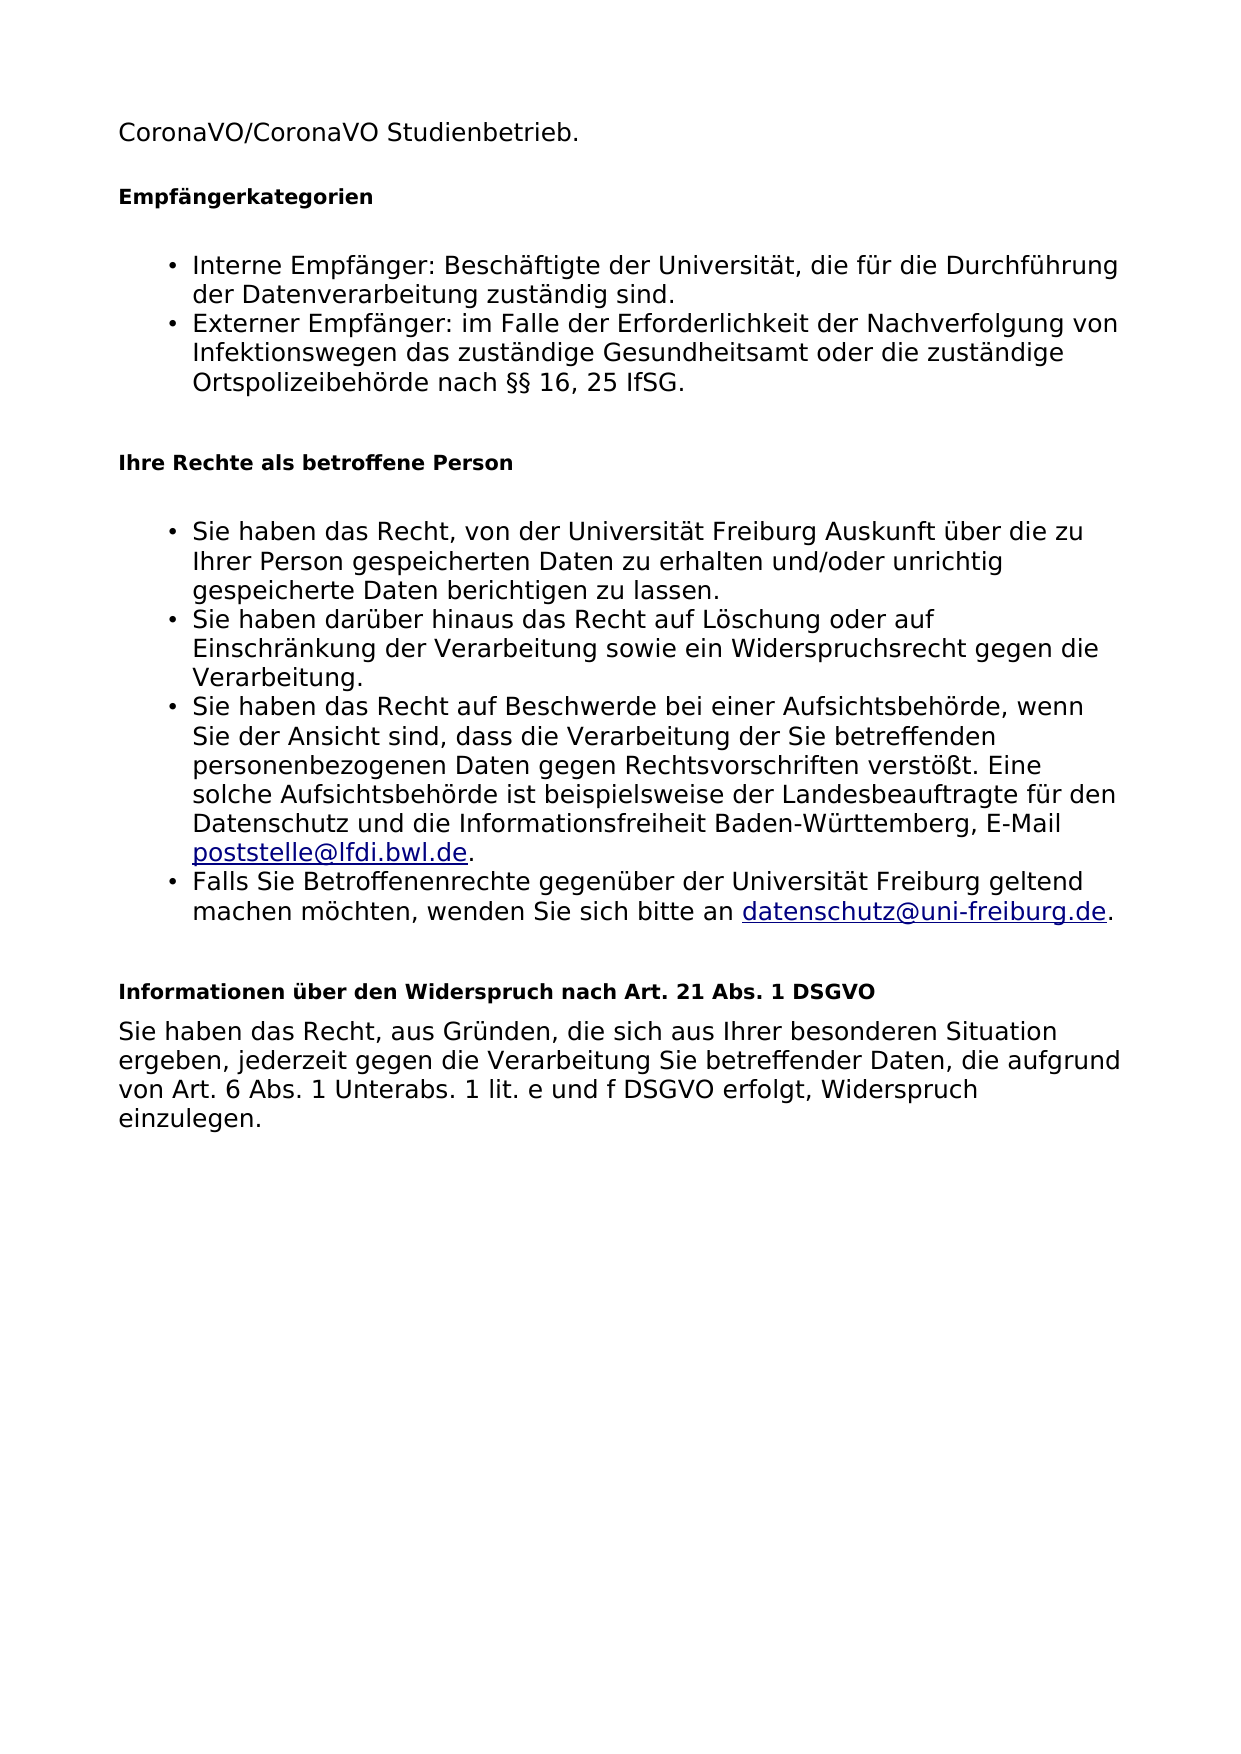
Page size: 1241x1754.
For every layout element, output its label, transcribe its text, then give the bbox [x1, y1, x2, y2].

list Sie haben das Recht, von der Universität Freiburg Auskunft über die zu Ihrer Person gespeicherten Daten zu erhalten und/oder unrichtig gespeicherte Daten berichtigen zu lassen. [177, 518, 1122, 605]
list Sie haben darüber hinaus das Recht auf Löschung oder auf Einschränkung der Verarbeitung sowie ein Widerspruchsrecht gegen die Verarbeitung. [177, 605, 1122, 693]
subtitle Informationen über den Widerspruch nach Art. 21 Abs. 1 DSGVO [118, 980, 1122, 1005]
text Sie haben das Recht, aus Gründen, die sich aus Ihrer besonderen Situation ergeben, jederzeit gegen die Verarbeitung Sie betreffender Daten, die aufgrund von Art. 6 Abs. 1 Unterabs. 1 lit. e und f DSGVO erfolgt, Widerspruch einzulegen. [118, 1017, 1122, 1134]
text CoronaVO/CoronaVO Studienbetrieb. [118, 118, 1122, 147]
list Falls Sie Betroffenenrechte gegenüber der Universität Freiburg geltend machen möchten, wenden Sie sich bitte an datenschutz@uni-freiburg.de. [177, 868, 1122, 926]
subtitle Empfängerkategorien [118, 185, 1122, 209]
list Interne Empfänger: Beschäftigte der Universität, die für die Durchführung der Datenverarbeitung zuständig sind. [177, 251, 1122, 309]
list Externer Empfänger: im Falle der Erforderlichkeit der Nachverfolgung von Infektionswegen das zuständige Gesundheitsamt oder die zuständige Ortspolizeibehörde nach §§ 16, 25 IfSG. [177, 309, 1122, 397]
subtitle Ihre Rechte als betroffene Person [118, 451, 1122, 476]
list Sie haben das Recht auf Beschwerde bei einer Aufsichtsbehörde, wenn Sie der Ansicht sind, dass die Verarbeitung der Sie betreffenden personenbezogenen Daten gegen Rechtsvorschriften verstößt. Eine solche Aufsichtsbehörde ist beispielsweise der Landesbeauftragte für den Datenschutz und die Informationsfreiheit Baden-Württemberg, E-Mail poststelle@lfdi.bwl.de. [177, 693, 1122, 868]
